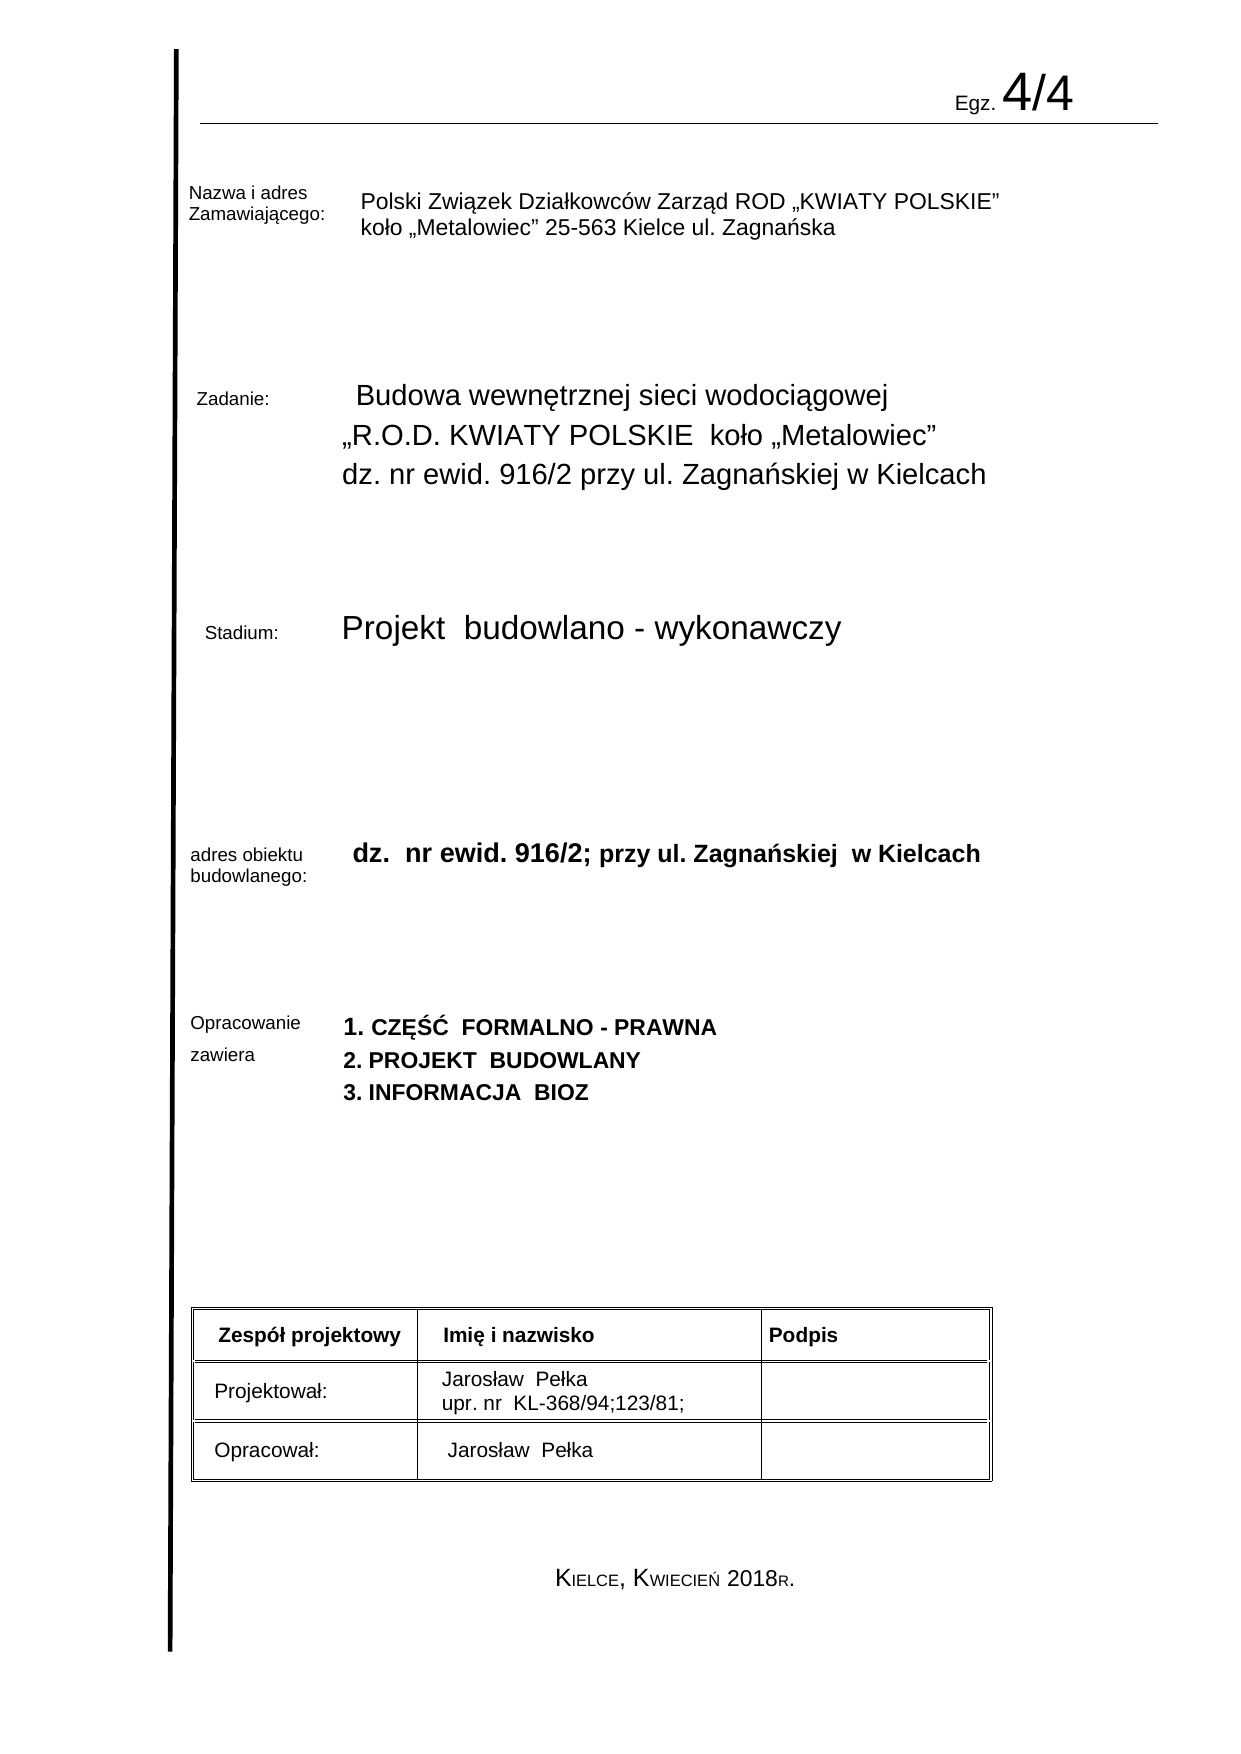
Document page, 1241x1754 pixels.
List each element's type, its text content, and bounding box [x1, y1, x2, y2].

text Stadium: Projekt budowlano - wykonawczy [204, 608, 1158, 647]
table_header [183, 726, 336, 837]
table_header Nazwa i adres Zamawiającego: [181, 181, 353, 285]
text Kielce, Kwiecień 2018r. [192, 1562, 1158, 1591]
table_header Podpis [762, 1310, 989, 1360]
table_cell Jarosław Pełka [418, 1423, 761, 1479]
table_cell Jarosław Pełka upr. nr KL-368/94;123/81; [418, 1363, 761, 1419]
table_header Imię i nazwisko [418, 1310, 761, 1360]
table_header Polski Związek Działkowców Zarząd ROD „KWIATY POLSKIE” koło „Metalowiec” 25-563 Kielce ul. Zagnańska [353, 181, 1017, 285]
table_cell Projektował: [192, 1360, 417, 1419]
table_header [336, 726, 1156, 837]
table_cell Opracował: [192, 1419, 417, 1479]
table_cell [1113, 491, 1156, 602]
table_cell [184, 491, 1112, 602]
table_cell 1. CZĘŚĆ FORMALNO - PRAWNA 2. PROJEKT BUDOWLANY 3. INFORMACJA BIOZ [336, 1005, 1156, 1138]
table_header Zadanie: Budowa wewnętrznej sieci wodociągowej „R.O.D. KWIATY POLSKIE koło „Metalowiec” dz. nr ewid. 916/2 przy ul. Zagnańskiej w Kielcach [184, 372, 1112, 491]
table_cell [762, 1360, 991, 1419]
table_cell [762, 1419, 991, 1479]
table_cell dz. nr ewid. 916/2; przy ul. Zagnańskiej w Kielcach [336, 838, 1156, 1005]
table_header [1113, 372, 1156, 491]
table_cell adres obiektu budowlanego: [183, 838, 336, 1005]
table_header Zespół projektowy [194, 1310, 417, 1360]
table_cell Opracowanie zawiera [183, 1005, 336, 1138]
